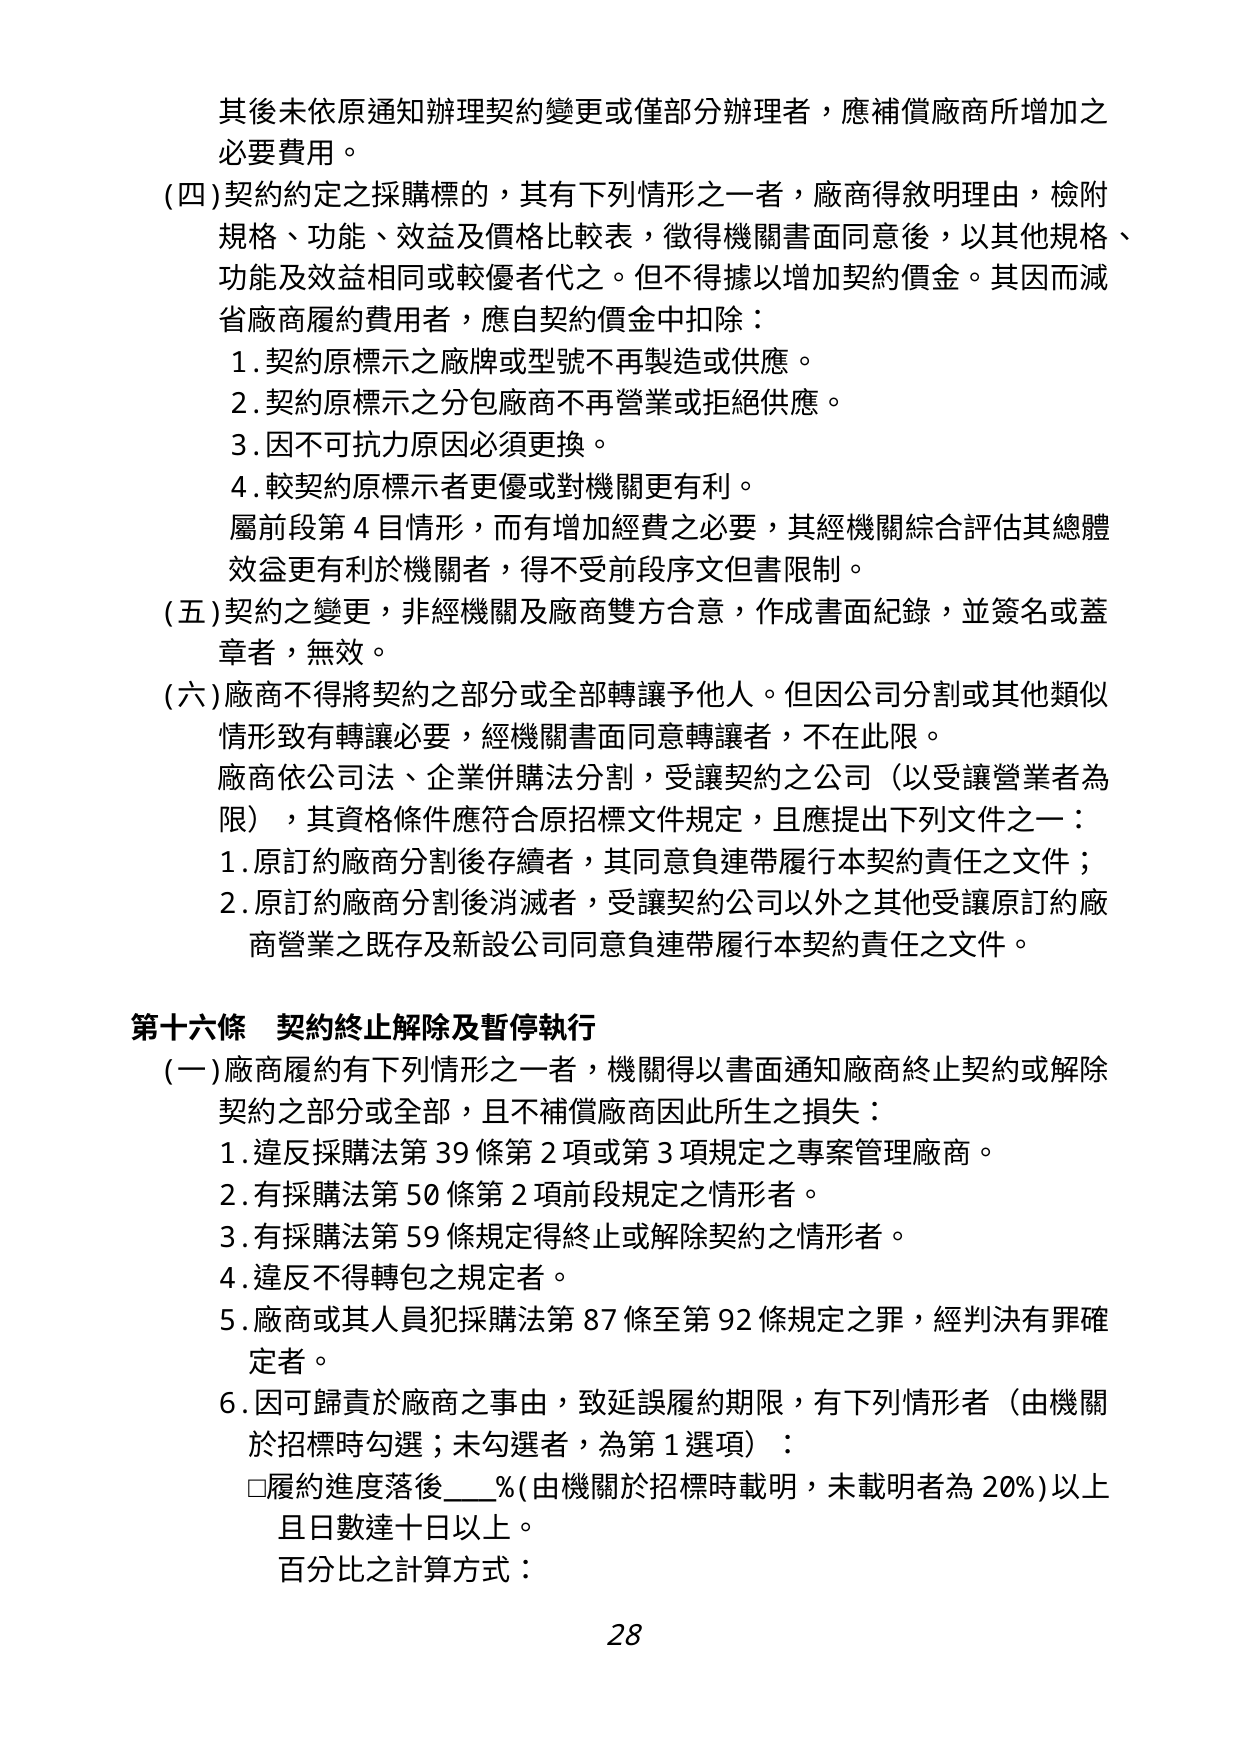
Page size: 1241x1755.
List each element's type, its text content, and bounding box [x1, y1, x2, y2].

text 第十六條 契約終止解除及暫停執行 [130, 1005, 1110, 1047]
text 3.因不可抗力原因必須更換。 [230, 422, 1110, 464]
text 1.違反採購法第39條第2項或第3項規定之專案管理廠商。 [218, 1130, 1110, 1172]
text 3.有採購法第59條規定得終止或解除契約之情形者。 [218, 1214, 1110, 1255]
text 2.契約原標示之分包廠商不再營業或拒絕供應。 [230, 380, 1110, 422]
text 廠商依公司法、企業併購法分割，受讓契約之公司（以受讓營業者為限），其資格條件應符合原招標文件規定，且應提出下列文件之一： [217, 755, 1110, 839]
text 2.有採購法第50條第2項前段規定之情形者。 [218, 1172, 1110, 1214]
text 1.契約原標示之廠牌或型號不再製造或供應。 [230, 339, 1110, 380]
text 5.廠商或其人員犯採購法第87條至第92條規定之罪，經判決有罪確定者。 [218, 1297, 1110, 1380]
text □履約進度落後___%(由機關於招標時載明，未載明者為20%)以上，且日數達十日以上。 [248, 1464, 1110, 1547]
text (一)廠商履約有下列情形之一者，機關得以書面通知廠商終止契約或解除契約之部分或全部，且不補償廠商因此所生之損失： [159, 1047, 1110, 1130]
text 4.較契約原標示者更優或對機關更有利。 [230, 464, 1110, 505]
text 屬前段第4目情形，而有增加經費之必要，其經機關綜合評估其總體效益更有利於機關者，得不受前段序文但書限制。 [229, 505, 1110, 589]
text 百分比之計算方式： [277, 1547, 1110, 1589]
text 其後未依原通知辦理契約變更或僅部分辦理者，應補償廠商所增加之必要費用。 [159, 89, 1110, 172]
text 2.原訂約廠商分割後消滅者，受讓契約公司以外之其他受讓原訂約廠商營業之既存及新設公司同意負連帶履行本契約責任之文件。 [218, 880, 1110, 964]
text (四)契約約定之採購標的，其有下列情形之一者，廠商得敘明理由，檢附規格、功能、效益及價格比較表，徵得機關書面同意後，以其他規格、功能及效益相同或較優者代之。但不得據以增加契約價金。其因而減省廠商履約費用者，應自契約價金中扣除： [159, 172, 1110, 339]
text 4.違反不得轉包之規定者。 [218, 1255, 1110, 1297]
text 1.原訂約廠商分割後存續者，其同意負連帶履行本契約責任之文件； [218, 839, 1110, 880]
text 6.因可歸責於廠商之事由，致延誤履約期限，有下列情形者（由機關於招標時勾選；未勾選者，為第1選項）： [218, 1380, 1110, 1464]
text (五)契約之變更，非經機關及廠商雙方合意，作成書面紀錄，並簽名或蓋章者，無效。 [159, 589, 1110, 672]
text (六)廠商不得將契約之部分或全部轉讓予他人。但因公司分割或其他類似情形致有轉讓必要，經機關書面同意轉讓者，不在此限。 [159, 672, 1110, 755]
